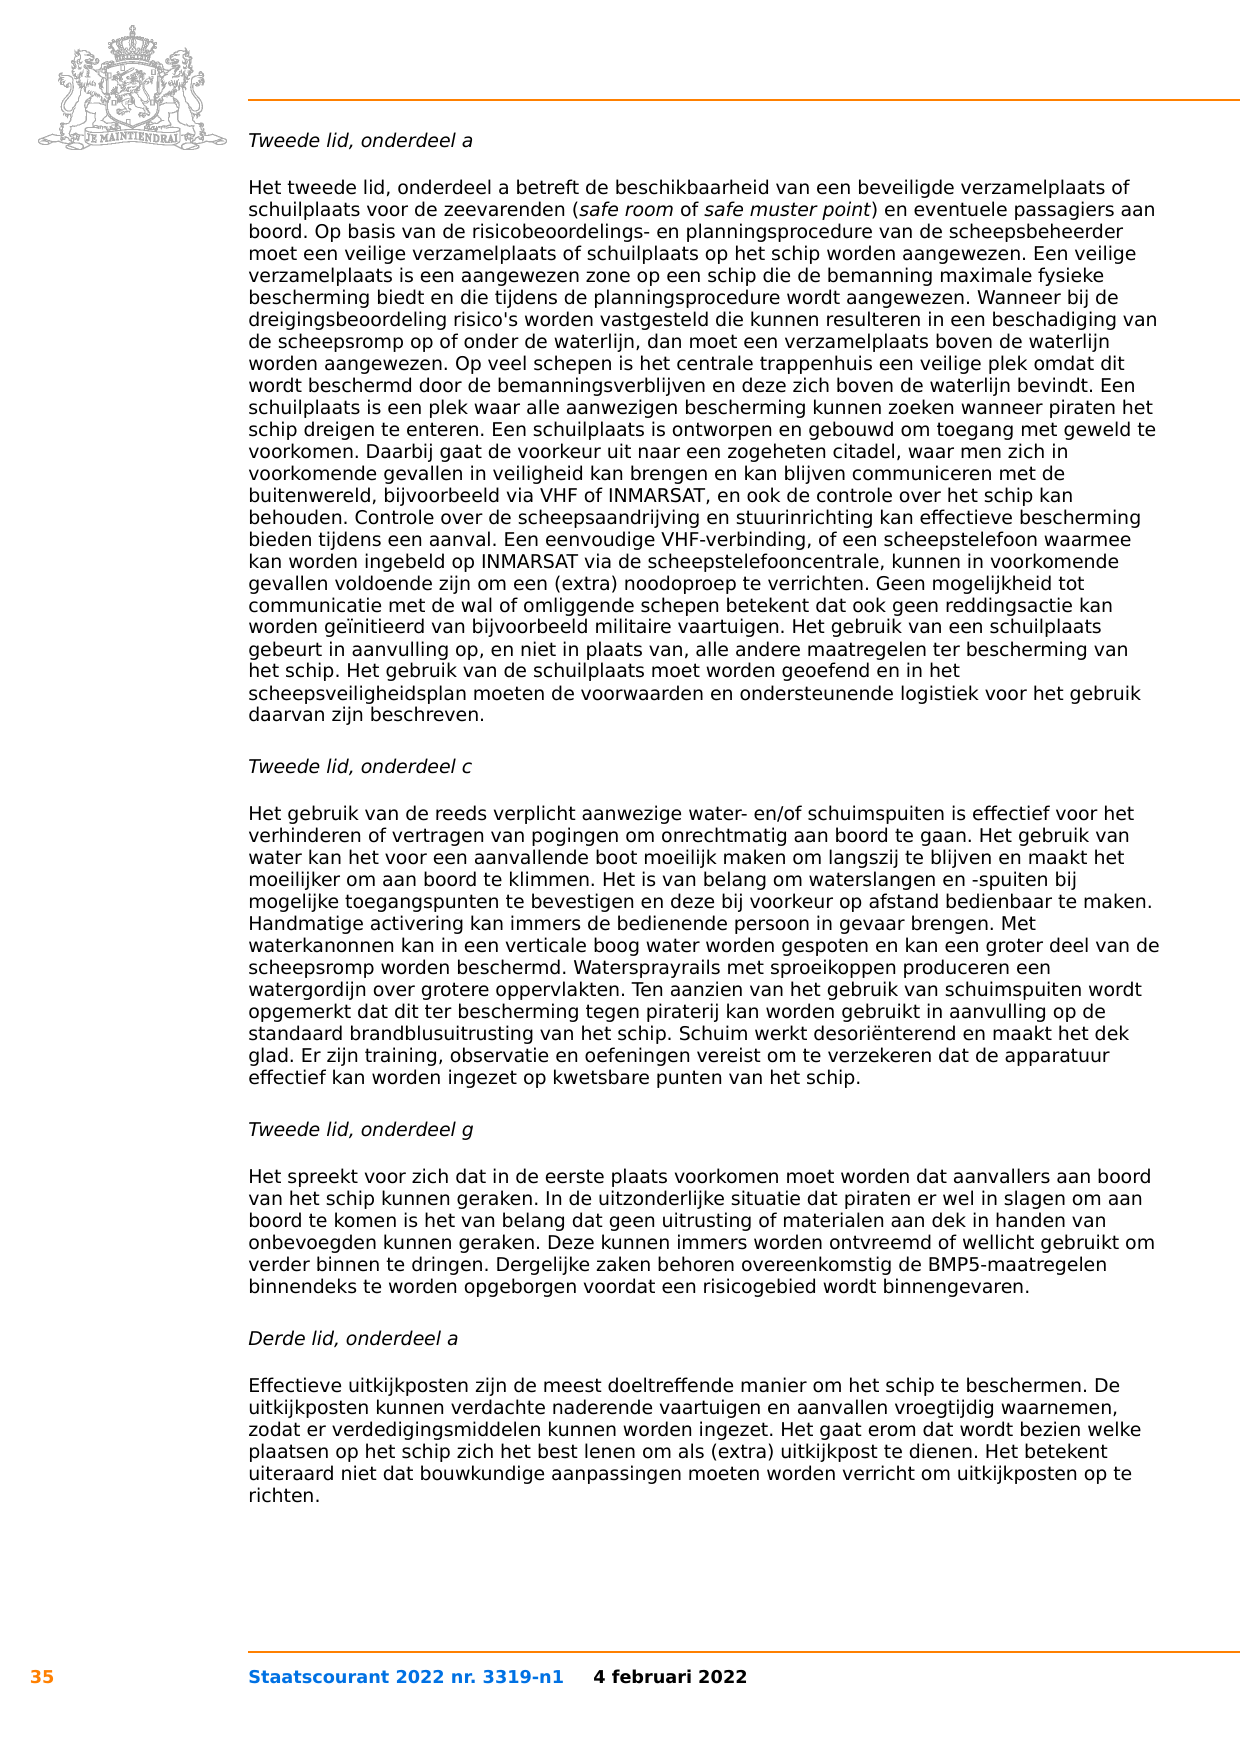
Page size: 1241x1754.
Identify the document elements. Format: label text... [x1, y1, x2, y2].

text Het gebruik van de reeds verplicht aanwezige water- en/of schuimspuiten is effectief voor het verhinderen of vertragen van pogingen om onrechtmatig aan boord te gaan. Het gebruik van water kan het voor een aanvallende boot moeilijk maken om langszij te blijven en maakt het moeilijker om aan boord te klimmen. Het is van belang om waterslangen en -spuiten bij mogelijke toegangspunten te bevestigen en deze bij voorkeur op afstand bedienbaar te maken. Handmatige activering kan immers de bedienende persoon in gevaar brengen. Met waterkanonnen kan in een verticale boog water worden gespoten en kan een groter deel van de scheepsromp worden beschermd. Watersprayrails met sproeikoppen produceren een watergordijn over grotere oppervlakten. Ten aanzien van het gebruik van schuimspuiten wordt opgemerkt dat dit ter bescherming tegen piraterij kan worden gebruikt in aanvulling op de standaard brandblusuitrusting van het schip. Schuim werkt desoriënterend en maakt het dek glad. Er zijn training, observatie en oefeningen vereist om te verzekeren dat de apparatuur effectief kan worden ingezet op kwetsbare punten van het schip. [248, 803, 1163, 1089]
text Het tweede lid, onderdeel a betreft de beschikbaarheid van een beveiligde verzamelplaats of schuilplaats voor de zeevarenden (safe room of safe muster point) en eventuele passagiers aan boord. Op basis van de risicobeoordelings- en planningsprocedure van de scheepsbeheerder moet een veilige verzamelplaats of schuilplaats op het schip worden aangewezen. Een veilige verzamelplaats is een aangewezen zone op een schip die de bemanning maximale fysieke bescherming biedt en die tijdens de planningsprocedure wordt aangewezen. Wanneer bij de dreigingsbeoordeling risico's worden vastgesteld die kunnen resulteren in een beschadiging van de scheepsromp op of onder de waterlijn, dan moet een verzamelplaats boven de waterlijn worden aangewezen. Op veel schepen is het centrale trappenhuis een veilige plek omdat dit wordt beschermd door de bemanningsverblijven en deze zich boven de waterlijn bevindt. Een schuilplaats is een plek waar alle aanwezigen bescherming kunnen zoeken wanneer piraten het schip dreigen te enteren. Een schuilplaats is ontworpen en gebouwd om toegang met geweld te voorkomen. Daarbij gaat de voorkeur uit naar een zogeheten citadel, waar men zich in voorkomende gevallen in veiligheid kan brengen en kan blijven communiceren met de buitenwereld, bijvoorbeeld via VHF of INMARSAT, en ook de controle over het schip kan behouden. Controle over de scheepsaandrijving en stuurinrichting kan effectieve bescherming bieden tijdens een aanval. Een eenvoudige VHF-verbinding, of een scheepstelefoon waarmee kan worden ingebeld op INMARSAT via de scheepstelefooncentrale, kunnen in voorkomende gevallen voldoende zijn om een (extra) noodoproep te verrichten. Geen mogelijkheid tot communicatie met de wal of omliggende schepen betekent dat ook geen reddingsactie kan worden geïnitieerd van bijvoorbeeld militaire vaartuigen. Het gebruik van een schuilplaats gebeurt in aanvulling op, en niet in plaats van, alle andere maatregelen ter bescherming van het schip. Het gebruik van de schuilplaats moet worden geoefend en in het scheepsveiligheidsplan moeten de voorwaarden en ondersteunende logistiek voor het gebruik daarvan zijn beschreven. [248, 177, 1163, 726]
subtitle Tweede lid, onderdeel c [248, 756, 1163, 778]
text Het spreekt voor zich dat in de eerste plaats voorkomen moet worden dat aanvallers aan boord van het schip kunnen geraken. In de uitzonderlijke situatie dat piraten er wel in slagen om aan boord te komen is het van belang dat geen uitrusting of materialen aan dek in handen van onbevoegden kunnen geraken. Deze kunnen immers worden ontvreemd of wellicht gebruikt om verder binnen te dringen. Dergelijke zaken behoren overeenkomstig de BMP5-maatregelen binnendeks te worden opgeborgen voordat een risicogebied wordt binnengevaren. [248, 1166, 1163, 1298]
subtitle Derde lid, onderdeel a [248, 1328, 1163, 1350]
text Effectieve uitkijkposten zijn de meest doeltreffende manier om het schip te beschermen. De uitkijkposten kunnen verdachte naderende vaartuigen en aanvallen vroegtijdig waarnemen, zodat er verdedigingsmiddelen kunnen worden ingezet. Het gaat erom dat wordt bezien welke plaatsen op het schip zich het best lenen om als (extra) uitkijkpost te dienen. Het betekent uiteraard niet dat bouwkundige aanpassingen moeten worden verricht om uitkijkposten op te richten. [248, 1375, 1163, 1507]
picture [38, 25, 227, 150]
subtitle Tweede lid, onderdeel a [248, 130, 1163, 152]
subtitle Tweede lid, onderdeel g [248, 1119, 1163, 1141]
